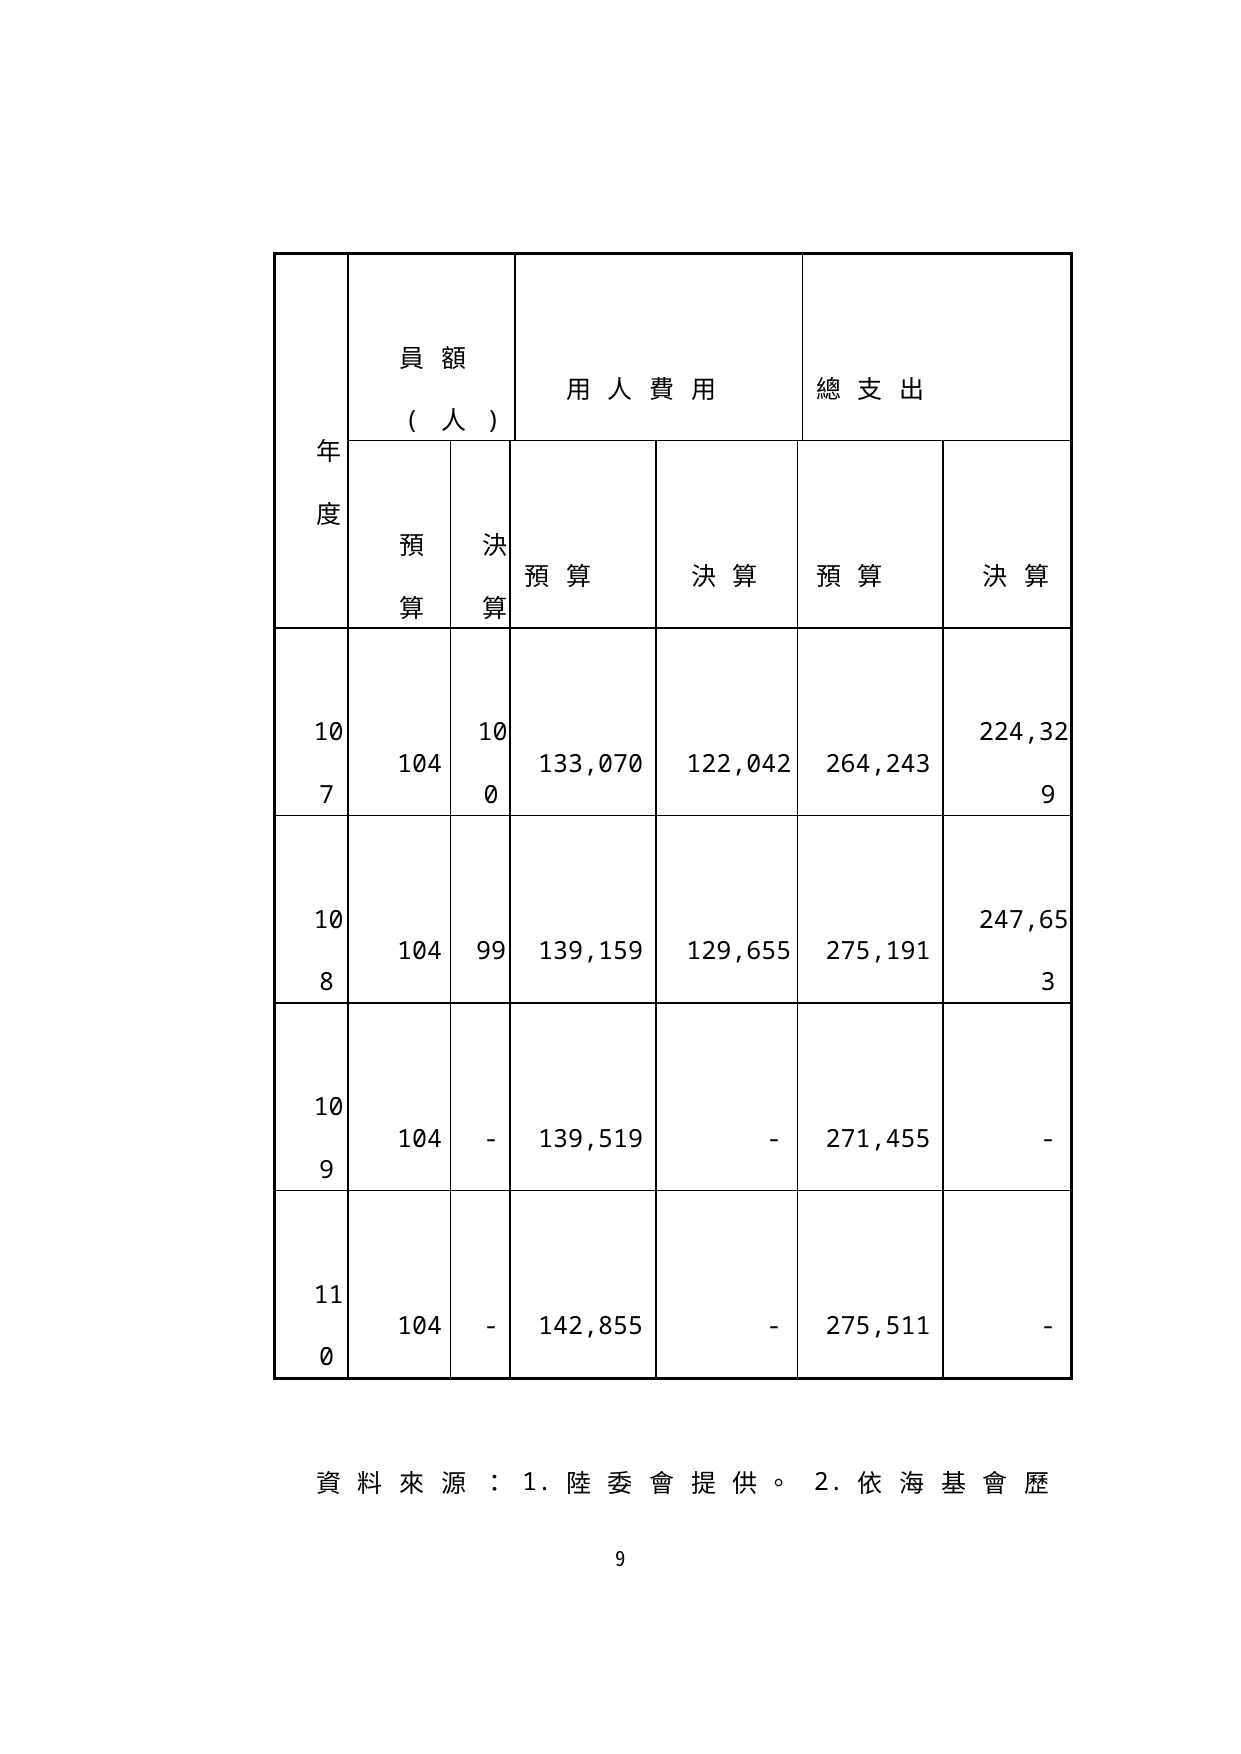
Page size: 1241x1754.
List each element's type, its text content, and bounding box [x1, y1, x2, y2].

table_cell - [657, 1191, 797, 1377]
table_cell 133,070 [511, 629, 655, 814]
table_header 用人費用 [516, 255, 802, 439]
table_cell 142,855 [511, 1191, 655, 1377]
table_cell - [657, 1004, 797, 1189]
table_header 年度 [276, 255, 347, 627]
table_header 總支出 [803, 255, 1070, 439]
table_cell 107 [276, 629, 347, 814]
table_cell 139,519 [511, 1004, 655, 1189]
text 資料來源：1.陸委會提供。2.依海基會歷 [271, 1439, 1058, 1502]
table_cell - [944, 1191, 1070, 1377]
table_cell 275,511 [798, 1191, 942, 1377]
table_cell 預算 [349, 441, 450, 627]
table_cell 224,329 [944, 629, 1070, 814]
table_cell 271,455 [798, 1004, 942, 1189]
table_cell 決算 [657, 441, 797, 627]
table_header 員額(人) [349, 255, 514, 439]
table_cell 99 [451, 816, 509, 1002]
table_cell 100 [451, 629, 509, 814]
table_cell 預算 [798, 441, 942, 627]
table_cell 139,159 [511, 816, 655, 1002]
table_cell 122,042 [657, 629, 797, 814]
table_cell 275,191 [798, 816, 942, 1002]
table_cell 104 [349, 1004, 450, 1189]
table_cell 104 [349, 629, 450, 814]
table_cell 預算 [511, 441, 655, 627]
table_cell 決算 [944, 441, 1070, 627]
table_cell 110 [276, 1191, 347, 1377]
table_cell 247,653 [944, 816, 1070, 1002]
table_cell 108 [276, 816, 347, 1002]
table_cell - [451, 1191, 509, 1377]
table_cell 104 [349, 816, 450, 1002]
table_cell - [944, 1004, 1070, 1189]
table_cell 264,243 [798, 629, 942, 814]
table_cell 129,655 [657, 816, 797, 1002]
table_cell - [451, 1004, 509, 1189]
table_cell 決算 [451, 441, 509, 627]
table_cell 104 [349, 1191, 450, 1377]
table_cell 109 [276, 1004, 347, 1189]
